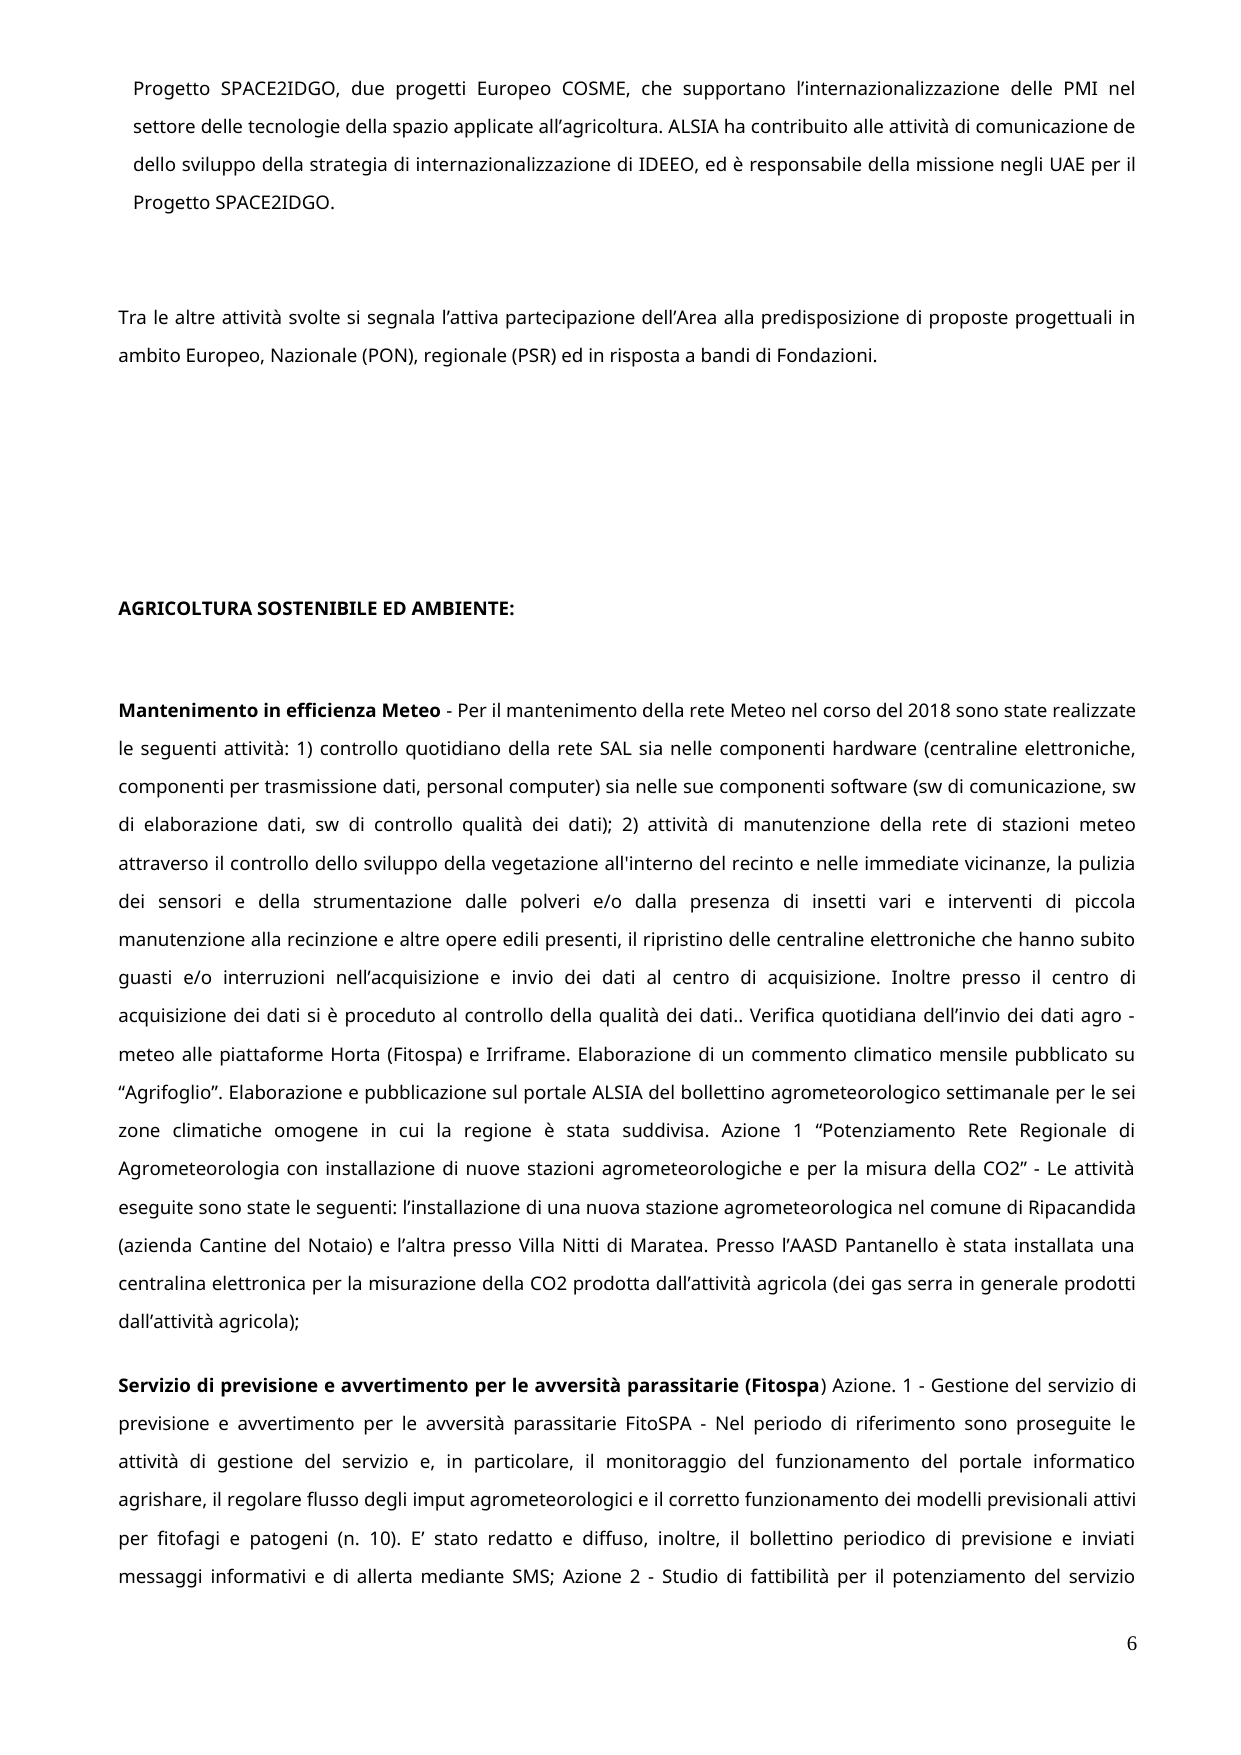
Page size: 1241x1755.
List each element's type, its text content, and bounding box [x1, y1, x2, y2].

text Servizio di previsione e avvertimento per le avversità parassitarie (Fitospa) Azione. 1 - Gestione del servizio di previsione e avvertimento per le avversità parassitarie FitoSPA - Nel periodo di riferimento sono proseguite le attività di gestione del servizio e, in particolare, il monitoraggio del funzionamento del portale informatico agrishare, il regolare flusso degli imput agrometeorologici e il corretto funzionamento dei modelli previsionali attivi per fitofagi e patogeni (n. 10). E’ stato redatto e diffuso, inoltre, il bollettino periodico di previsione e inviati messaggi informativi e di allerta mediante SMS; Azione 2 - Studio di fattibilità per il potenziamento del servizio [118, 1372, 1137, 1588]
text Progetto SPACE2IDGO, due progetti Europeo COSME, che supportano l’internazionalizzazione delle PMI nel settore delle tecnologie della spazio applicate all’agricoltura. ALSIA ha contribuito alle attività di comunicazione de dello sviluppo della strategia di internazionalizzazione di IDEEO, ed è responsabile della missione negli UAE per il Progetto SPACE2IDGO. [133, 75, 1137, 215]
text Mantenimento in efficienza Meteo - Per il mantenimento della rete Meteo nel corso del 2018 sono state realizzate le seguenti attività: 1) controllo quotidiano della rete SAL sia nelle componenti hardware (centraline elettroniche, componenti per trasmissione dati, personal computer) sia nelle sue componenti software (sw di comunicazione, sw di elaborazione dati, sw di controllo qualità dei dati); 2) attività di manutenzione della rete di stazioni meteo attraverso il controllo dello sviluppo della vegetazione all'interno del recinto e nelle immediate vicinanze, la pulizia dei sensori e della strumentazione dalle polveri e/o dalla presenza di insetti vari e interventi di piccola manutenzione alla recinzione e altre opere edili presenti, il ripristino delle centraline elettroniche che hanno subito guasti e/o interruzioni nell’acquisizione e invio dei dati al centro di acquisizione. Inoltre presso il centro di acquisizione dei dati si è proceduto al controllo della qualità dei dati.. Verifica quotidiana dell’invio dei dati agro - meteo alle piattaforme Horta (Fitospa) e Irriframe. Elaborazione di un commento climatico mensile pubblicato su “Agrifoglio”. Elaborazione e pubblicazione sul portale ALSIA del bollettino agrometeorologico settimanale per le sei zone climatiche omogene in cui la regione è stata suddivisa. Azione 1 “Potenziamento Rete Regionale di Agrometeorologia con installazione di nuove stazioni agrometeorologiche e per la misura della CO2” - Le attività eseguite sono state le seguenti: l’installazione di una nuova stazione agrometeorologica nel comune di Ripacandida (azienda Cantine del Notaio) e l’altra presso Villa Nitti di Maratea. Presso l’AASD Pantanello è stata installata una centralina elettronica per la misurazione della CO2 prodotta dall’attività agricola (dei gas serra in generale prodotti dall’attività agricola); [118, 697, 1137, 1334]
text AGRICOLTURA SOSTENIBILE ED AMBIENTE: [59, 596, 1137, 621]
text Tra le altre attività svolte si segnala l’attiva partecipazione dell’Area alla predisposizione di proposte progettuali in ambito Europeo, Nazionale (PON), regionale (PSR) ed in risposta a bandi di Fondazioni. [118, 304, 1137, 368]
